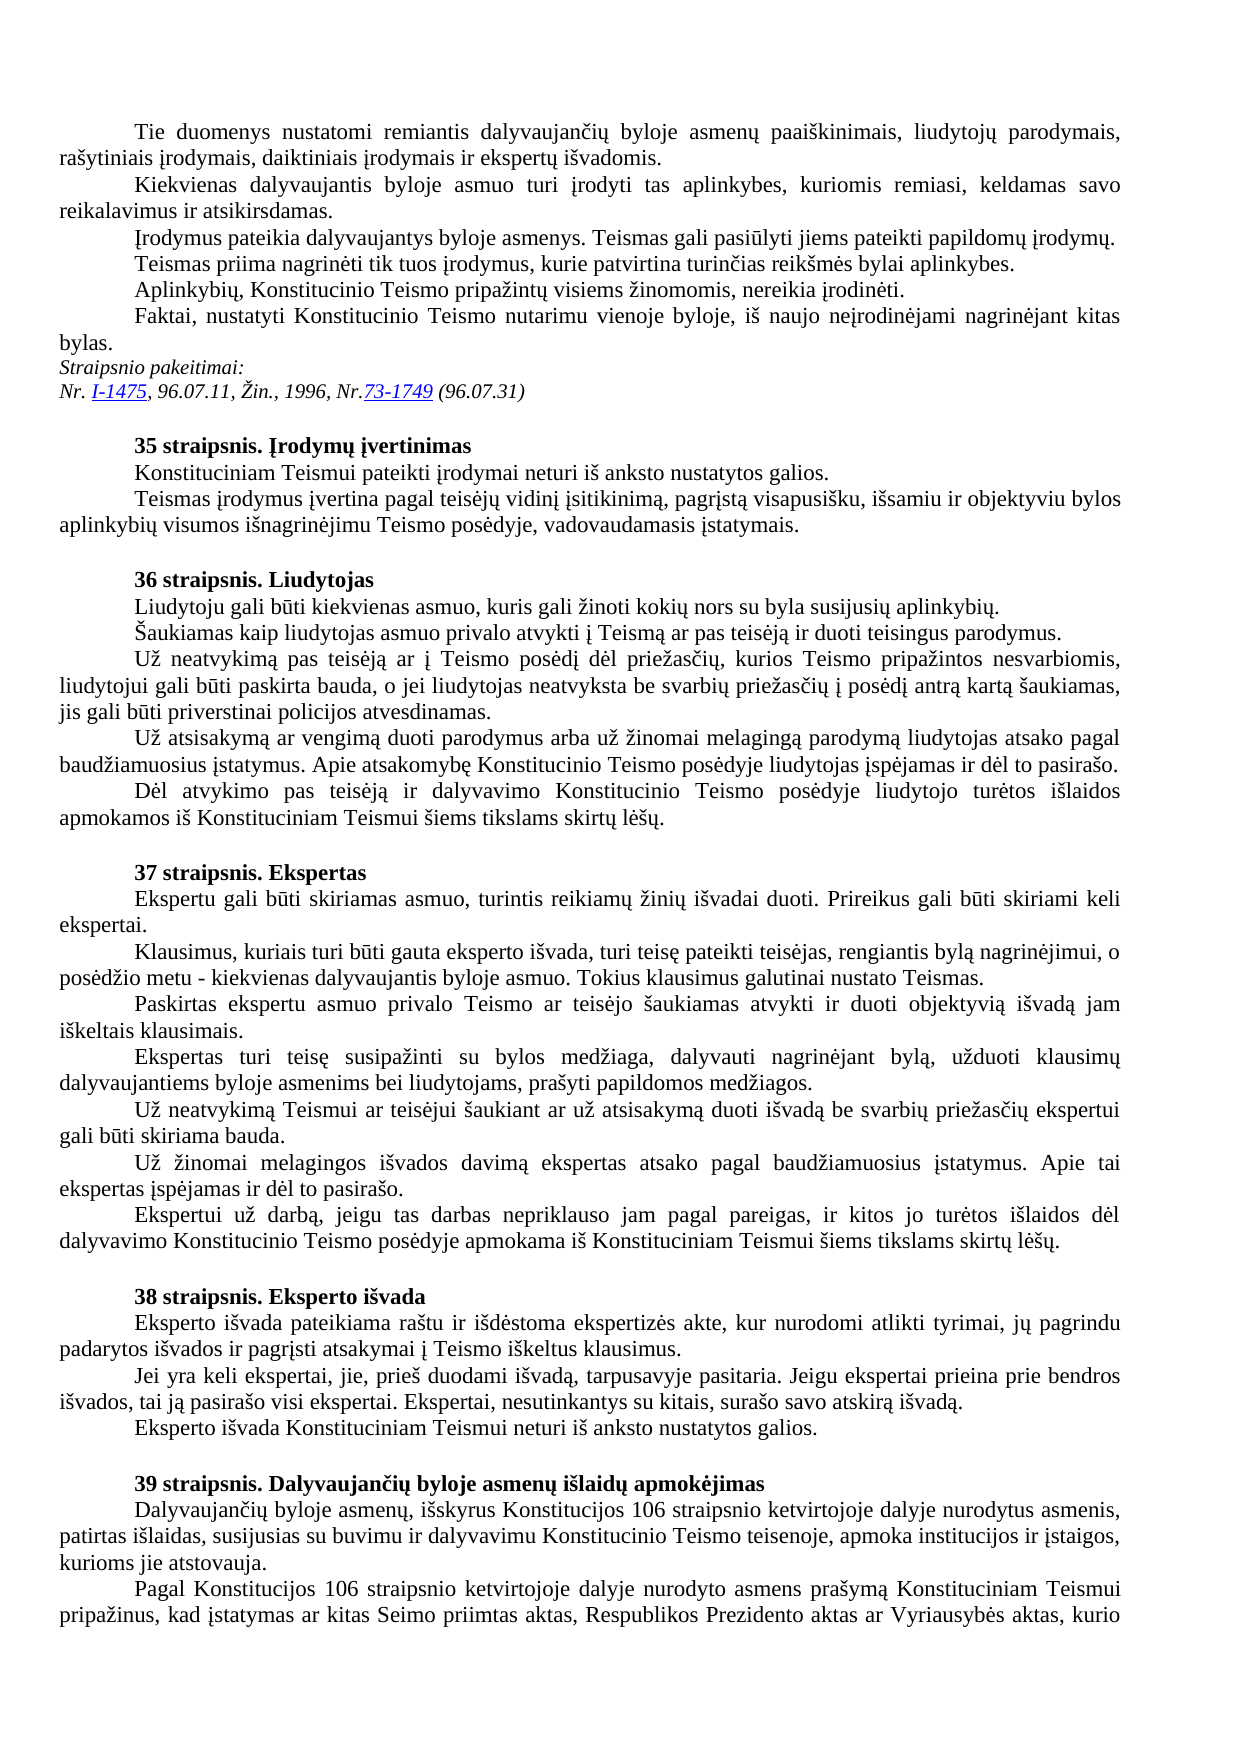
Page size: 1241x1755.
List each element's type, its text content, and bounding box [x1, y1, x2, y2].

text Konstituciniam Teismui pateikti įrodymai neturi iš anksto nustatytos galios. [59, 458, 1122, 485]
text 39 straipsnis. Dalyvaujančių byloje asmenų išlaidų apmokėjimas [59, 1469, 1122, 1496]
text Straipsnio pakeitimai: [59, 355, 1122, 379]
text 38 straipsnis. Eksperto išvada [59, 1283, 1122, 1309]
text Teismas priima nagrinėti tik tuos įrodymus, kurie patvirtina turinčias reikšmės bylai aplinkybes. [59, 250, 1122, 276]
text Kiekvienas dalyvaujantis byloje asmuo turi įrodyti tas aplinkybes, kuriomis remiasi, keldamas savo reikalavimus ir atsikirsdamas. [59, 171, 1122, 223]
text Ekspertu gali būti skiriamas asmuo, turintis reikiamų žinių išvadai duoti. Prireikus gali būti skiriami keli ekspertai. [59, 885, 1122, 938]
text Eksperto išvada Konstituciniam Teismui neturi iš anksto nustatytos galios. [59, 1414, 1122, 1441]
text Už neatvykimą pas teisėją ar į Teismo posėdį dėl priežasčių, kurios Teismo pripažintos nesvarbiomis, liudytojui gali būti paskirta bauda, o jei liudytojas neatvyksta be svarbių priežasčių į posėdį antrą kartą šaukiamas, jis gali būti priverstinai policijos atvesdinamas. [59, 645, 1122, 724]
text Liudytoju gali būti kiekvienas asmuo, kuris gali žinoti kokių nors su byla susijusių aplinkybių. [59, 593, 1122, 619]
text Aplinkybių, Konstitucinio Teismo pripažintų visiems žinomomis, nereikia įrodinėti. [59, 276, 1122, 303]
text Tie duomenys nustatomi remiantis dalyvaujančių byloje asmenų paaiškinimais, liudytojų parodymais, rašytiniais įrodymais, daiktiniais įrodymais ir ekspertų išvadomis. [59, 118, 1122, 171]
text Nr. I-1475, 96.07.11, Žin., 1996, Nr.73-1749 (96.07.31) [59, 379, 1122, 403]
text Teismas įrodymus įvertina pagal teisėjų vidinį įsitikinimą, pagrįstą visapusišku, išsamiu ir objektyviu bylos aplinkybių visumos išnagrinėjimu Teismo posėdyje, vadovaudamasis įstatymais. [59, 485, 1122, 538]
text Jei yra keli ekspertai, jie, prieš duodami išvadą, tarpusavyje pasitaria. Jeigu ekspertai prieina prie bendros išvados, tai ją pasirašo visi ekspertai. Ekspertai, nesutinkantys su kitais, surašo savo atskirą išvadą. [59, 1362, 1122, 1414]
text Dėl atvykimo pas teisėją ir dalyvavimo Konstitucinio Teismo posėdyje liudytojo turėtos išlaidos apmokamos iš Konstituciniam Teismui šiems tikslams skirtų lėšų. [59, 777, 1122, 830]
text Įrodymus pateikia dalyvaujantys byloje asmenys. Teismas gali pasiūlyti jiems pateikti papildomų įrodymų. [59, 223, 1122, 250]
text Faktai, nustatyti Konstitucinio Teismo nutarimu vienoje byloje, iš naujo neįrodinėjami nagrinėjant kitas bylas. [59, 303, 1122, 355]
text Paskirtas ekspertu asmuo privalo Teismo ar teisėjo šaukiamas atvykti ir duoti objektyvią išvadą jam iškeltais klausimais. [59, 990, 1122, 1043]
text 35 straipsnis. Įrodymų įvertinimas [59, 432, 1122, 458]
text Eksperto išvada pateikiama raštu ir išdėstoma ekspertizės akte, kur nurodomi atlikti tyrimai, jų pagrindu padarytos išvados ir pagrįsti atsakymai į Teismo iškeltus klausimus. [59, 1309, 1122, 1362]
text Už žinomai melagingos išvados davimą ekspertas atsako pagal baudžiamuosius įstatymus. Apie tai ekspertas įspėjamas ir dėl to pasirašo. [59, 1148, 1122, 1201]
text Už neatvykimą Teismui ar teisėjui šaukiant ar už atsisakymą duoti išvadą be svarbių priežasčių ekspertui gali būti skiriama bauda. [59, 1096, 1122, 1148]
text 37 straipsnis. Ekspertas [59, 859, 1122, 885]
text Už atsisakymą ar vengimą duoti parodymus arba už žinomai melagingą parodymą liudytojas atsako pagal baudžiamuosius įstatymus. Apie atsakomybę Konstitucinio Teismo posėdyje liudytojas įspėjamas ir dėl to pasirašo. [59, 724, 1122, 777]
text Ekspertui už darbą, jeigu tas darbas nepriklauso jam pagal pareigas, ir kitos jo turėtos išlaidos dėl dalyvavimo Konstitucinio Teismo posėdyje apmokama iš Konstituciniam Teismui šiems tikslams skirtų lėšų. [59, 1201, 1122, 1254]
text Dalyvaujančių byloje asmenų, išskyrus Konstitucijos 106 straipsnio ketvirtojoje dalyje nurodytus asmenis, patirtas išlaidas, susijusias su buvimu ir dalyvavimu Konstitucinio Teismo teisenoje, apmoka institucijos ir įstaigos, kurioms jie atstovauja. [59, 1496, 1122, 1575]
text Ekspertas turi teisę susipažinti su bylos medžiaga, dalyvauti nagrinėjant bylą, užduoti klausimų dalyvaujantiems byloje asmenims bei liudytojams, prašyti papildomos medžiagos. [59, 1043, 1122, 1096]
text 36 straipsnis. Liudytojas [59, 566, 1122, 593]
text Šaukiamas kaip liudytojas asmuo privalo atvykti į Teismą ar pas teisėją ir duoti teisingus parodymus. [59, 619, 1122, 645]
text Klausimus, kuriais turi būti gauta eksperto išvada, turi teisę pateikti teisėjas, rengiantis bylą nagrinėjimui, o posėdžio metu - kiekvienas dalyvaujantis byloje asmuo. Tokius klausimus galutinai nustato Teismas. [59, 938, 1122, 990]
text Pagal Konstitucijos 106 straipsnio ketvirtojoje dalyje nurodyto asmens prašymą Konstituciniam Teismui pripažinus, kad įstatymas ar kitas Seimo priimtas aktas, Respublikos Prezidento aktas ar Vyriausybės aktas, kurio [59, 1575, 1122, 1628]
